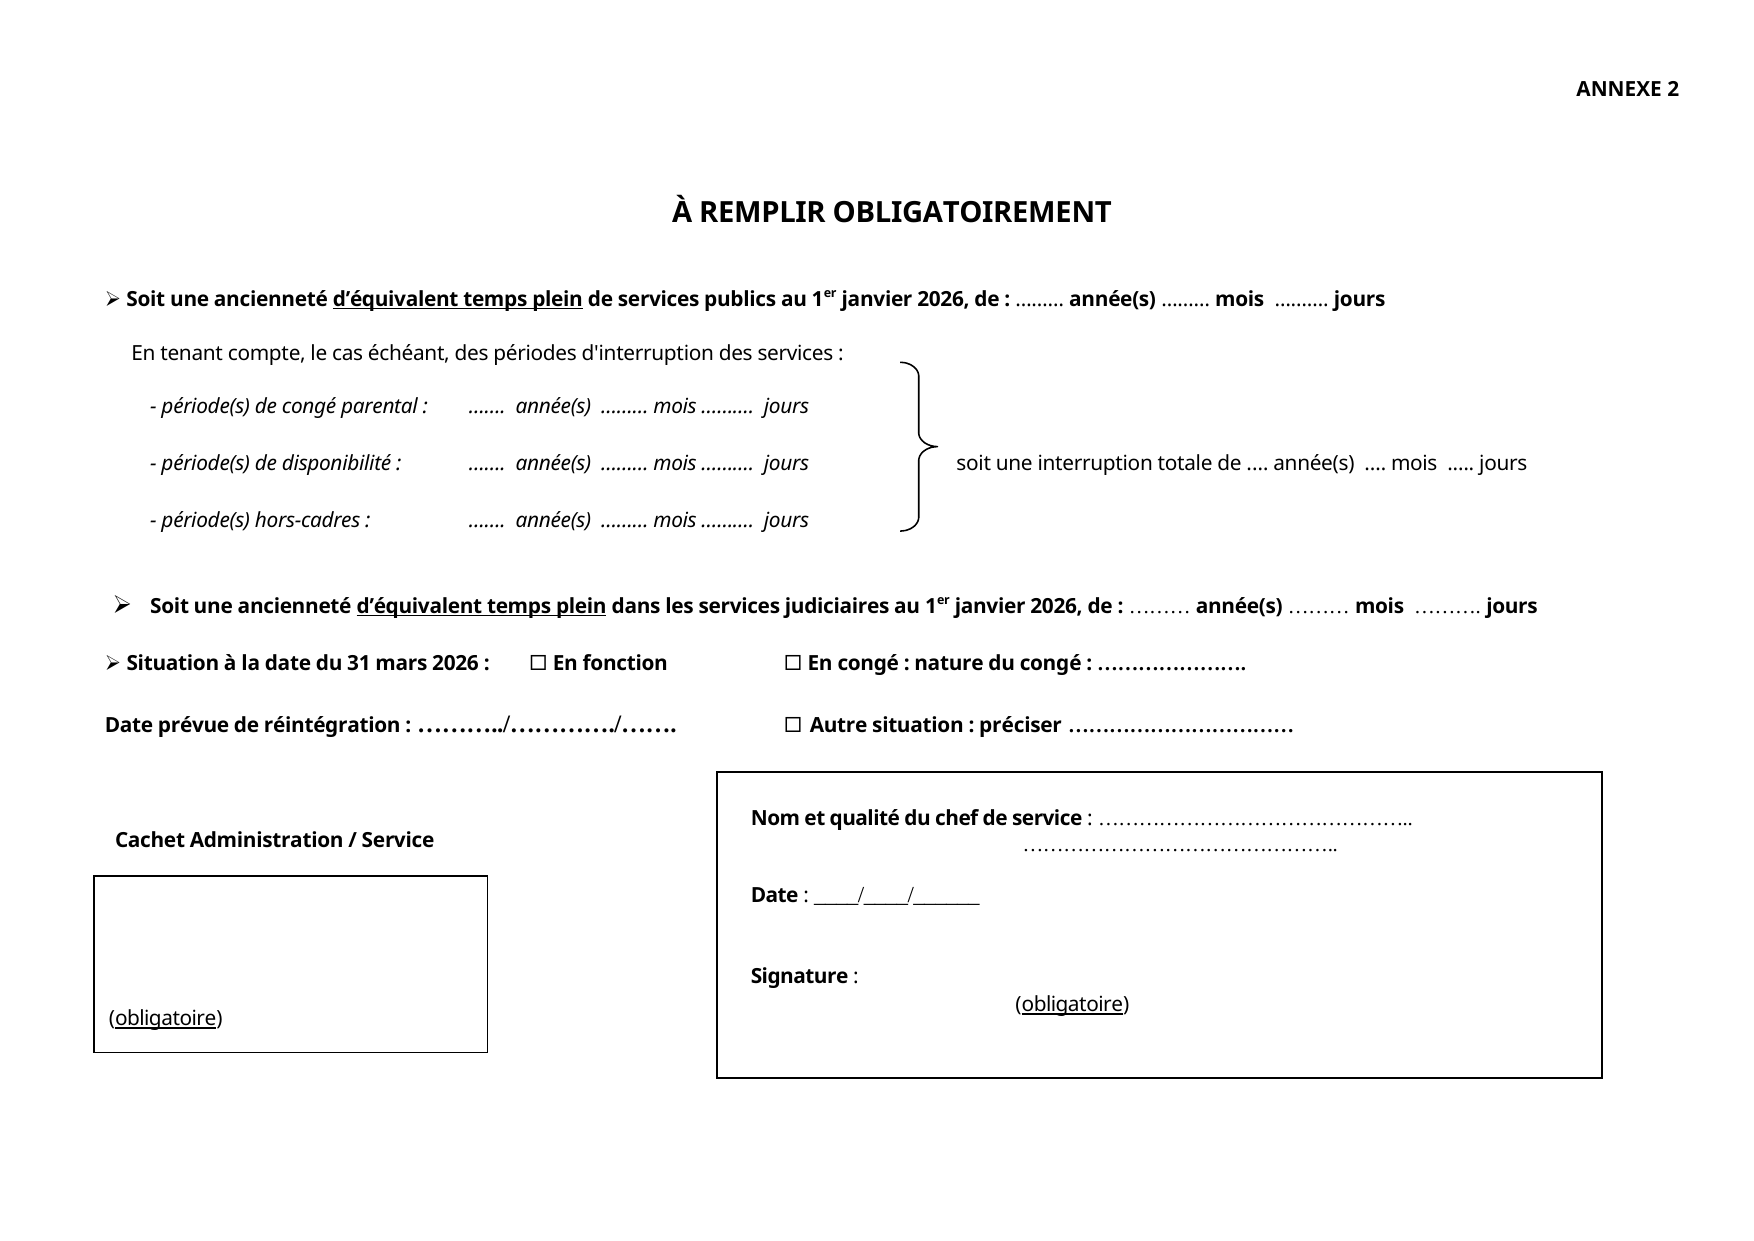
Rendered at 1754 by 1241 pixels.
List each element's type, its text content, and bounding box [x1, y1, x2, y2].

text Cachet Administration / Service [104, 825, 716, 853]
text En tenant compte, le cas échéant, des périodes d'interruption des services : [75, 338, 1679, 367]
text Date prévue de réintégration : ………../…………./…….  Autre situation : préciser …………………………… [104, 705, 1679, 739]
text [920, 391, 1679, 419]
text - période(s) de disponibilité : ……. année(s) ……… mois ………. jours [150, 448, 925, 476]
text  Soit une ancienneté d’équivalent temps plein de services publics au 1er janvier 2026, de : ……… année(s) ……… mois ………. jours [104, 284, 1679, 312]
text [1603, 825, 1679, 853]
text - période(s) hors-cadres : ……. année(s) ……… mois ………. jours [150, 505, 1679, 533]
text soit une interruption totale de .… année(s) .… mois .…. jours [920, 448, 1679, 476]
text À REMPLIR OBLIGATOIREMENT [104, 191, 1679, 231]
text  Situation à la date du 31 mars 2026 :  En fonction  En congé : nature du congé : …………………. [104, 648, 1679, 676]
list Soit une ancienneté d’équivalent temps plein dans les services judiciaires au 1er janvier 2026, de : ……… année(s) ……… mois ………. jours [112, 591, 1679, 619]
text - période(s) de congé parental : ……. année(s) ……… mois ………. jours [150, 391, 917, 419]
